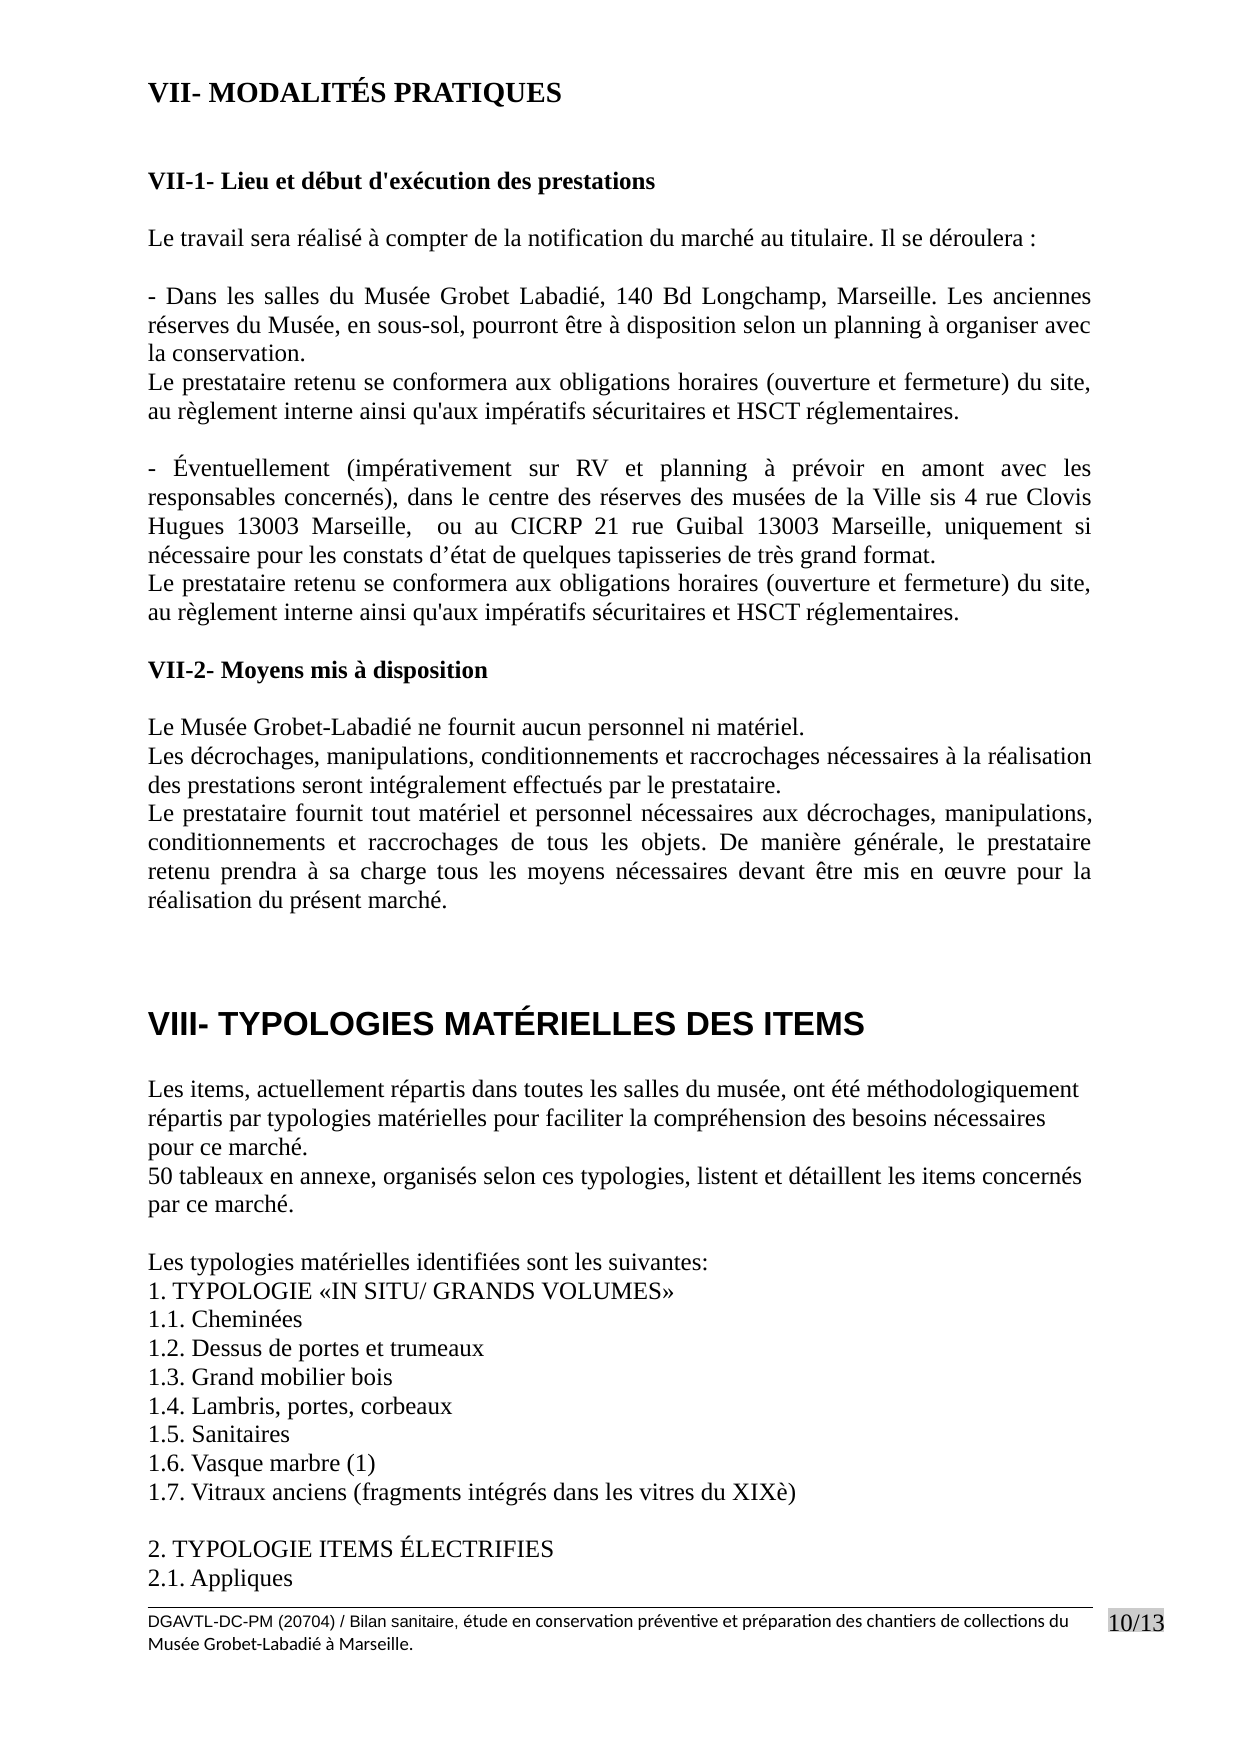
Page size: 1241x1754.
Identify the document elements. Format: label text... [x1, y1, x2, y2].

text - Éventuellement (impérativement sur RV et planning à prévoir en amont avec les responsables concernés), dans le centre des réserves des musées de la Ville sis 4 rue Clovis Hugues 13003 Marseille, ou au CICRP 21 rue Guibal 13003 Marseille, uniquement si nécessaire pour les constats d’état de quelques tapisseries de très grand format. [148, 453, 1093, 568]
text 1.4. Lambris, portes, corbeaux [148, 1391, 1093, 1419]
text Les typologies matérielles identifiées sont les suivantes: [148, 1247, 1093, 1276]
list VII- MODALITÉS PRATIQUES [148, 75, 1093, 108]
text 1.5. Sanitaires [148, 1419, 1093, 1448]
list - Dans les salles du Musée Grobet Labadié, 140 Bd Longchamp, Marseille. Les anciennes réserves du Musée, en sous-sol, pourront être à disposition selon un planning à organiser avec la conservation. [148, 281, 1093, 367]
list Les décrochages, manipulations, conditionnements et raccrochages nécessaires à la réalisation des prestations seront intégralement effectués par le prestataire. [148, 741, 1093, 798]
text 1.2. Dessus de portes et trumeaux [148, 1333, 1093, 1362]
text 1.7. Vitraux anciens (fragments intégrés dans les vitres du XIXè) [148, 1477, 1093, 1506]
text 1.3. Grand mobilier bois [148, 1362, 1093, 1391]
list Le prestataire fournit tout matériel et personnel nécessaires aux décrochages, manipulations, conditionnements et raccrochages de tous les objets. De manière générale, le prestataire retenu prendra à sa charge tous les moyens nécessaires devant être mis en œuvre pour la réalisation du présent marché. [148, 798, 1093, 913]
subtitle VIII- TYPOLOGIES MATÉRIELLES DES ITEMS [148, 1003, 1093, 1042]
list Le prestataire retenu se conformera aux obligations horaires (ouverture et fermeture) du site, au règlement interne ainsi qu'aux impératifs sécuritaires et HSCT réglementaires. [148, 367, 1093, 425]
text 1.1. Cheminées [148, 1304, 1093, 1333]
list VII-2- Moyens mis à disposition [148, 655, 1093, 683]
list Le travail sera réalisé à compter de la notification du marché au titulaire. Il se déroulera : [148, 223, 1093, 252]
list Le prestataire retenu se conformera aux obligations horaires (ouverture et fermeture) du site, au règlement interne ainsi qu'aux impératifs sécuritaires et HSCT réglementaires. [148, 568, 1093, 626]
text 1.6. Vasque marbre (1) [148, 1448, 1093, 1477]
text Les items, actuellement répartis dans toutes les salles du musée, ont été méthodologiquement répartis par typologies matérielles pour faciliter la compréhension des besoins nécessaires pour ce marché. [148, 1074, 1093, 1161]
text 2.1. Appliques [148, 1563, 1093, 1592]
list VII-1- Lieu et début d'exécution des prestations [148, 166, 1093, 195]
text 1. TYPOLOGIE «IN SITU/ GRANDS VOLUMES» [148, 1276, 1093, 1304]
list Le Musée Grobet-Labadié ne fournit aucun personnel ni matériel. [148, 712, 1093, 741]
text 2. TYPOLOGIE ITEMS ÉLECTRIFIES [148, 1534, 1093, 1563]
text 50 tableaux en annexe, organisés selon ces typologies, listent et détaillent les items concernés par ce marché. [148, 1161, 1093, 1218]
